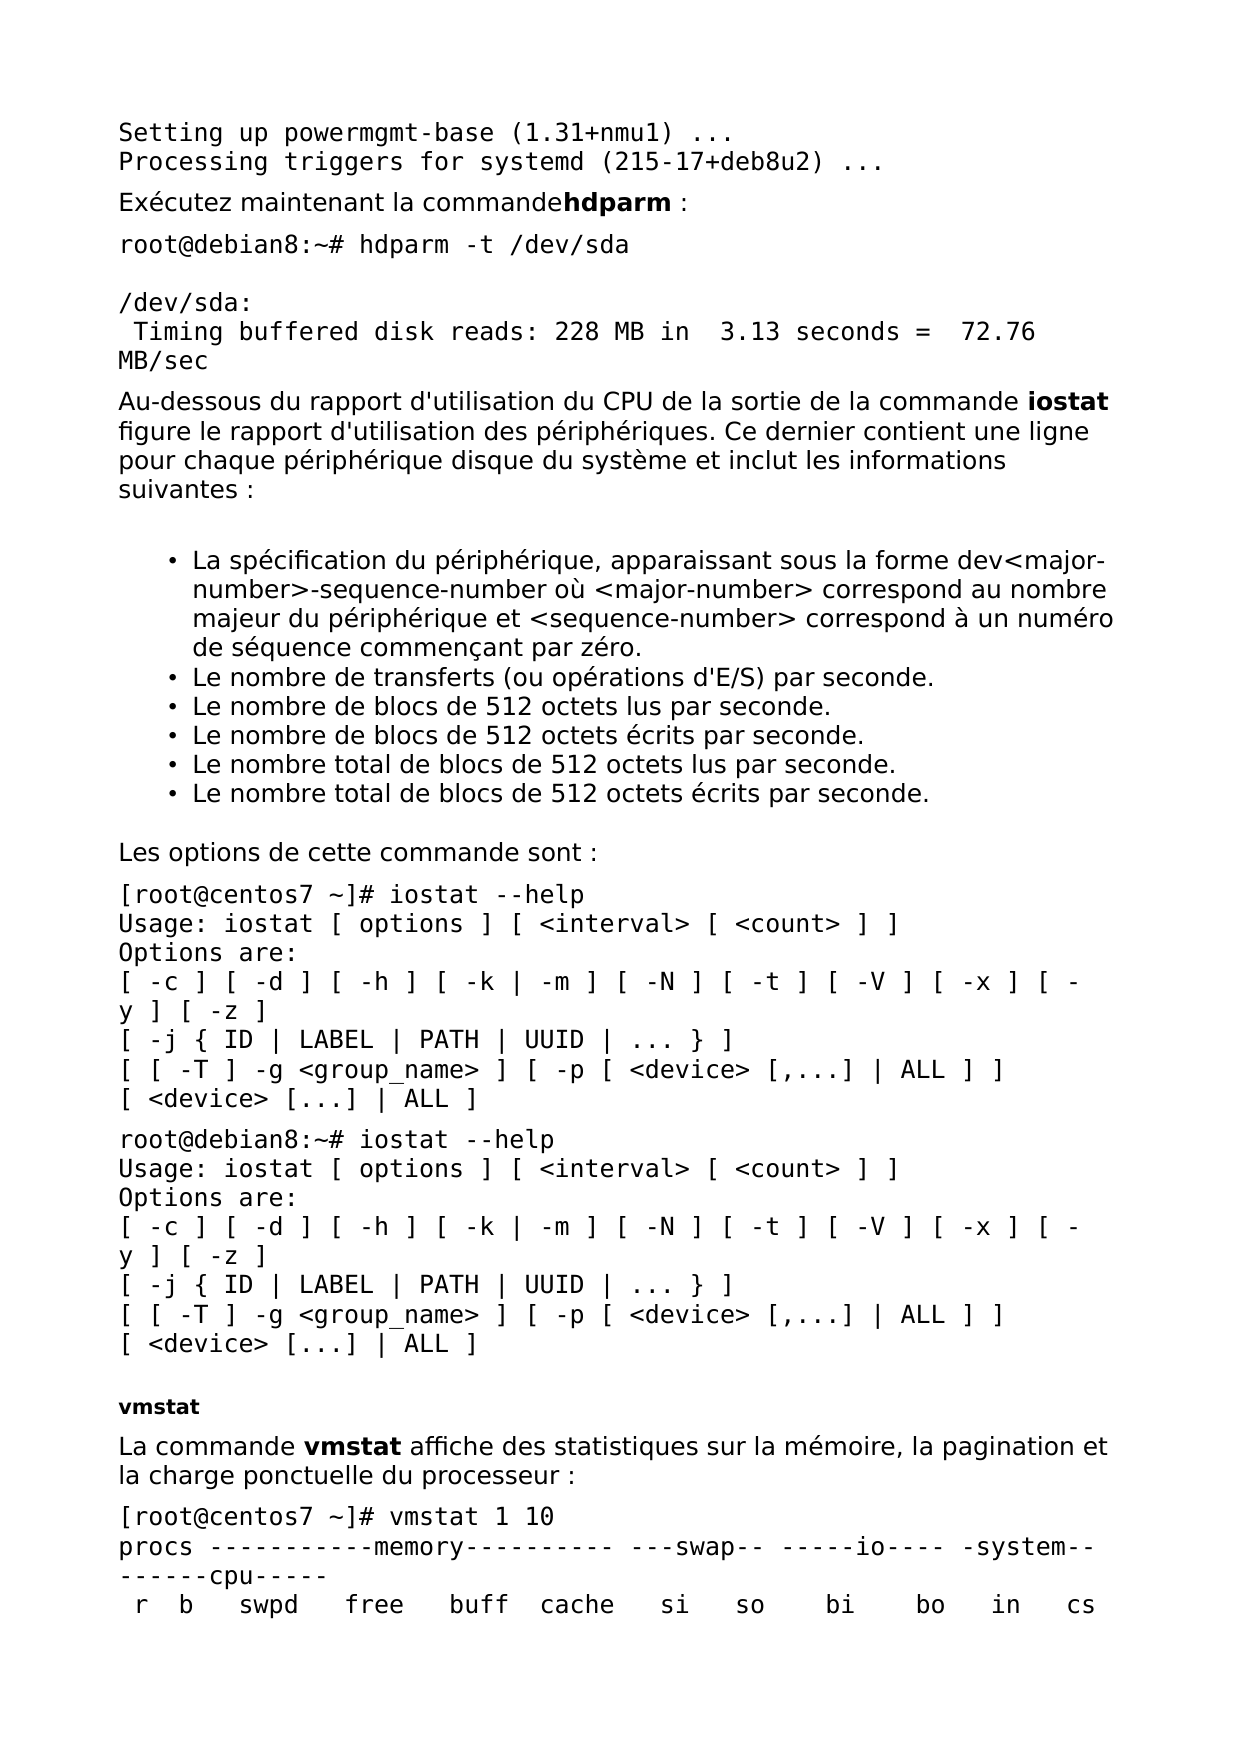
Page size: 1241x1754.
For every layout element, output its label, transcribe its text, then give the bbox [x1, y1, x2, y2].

list La spécification du périphérique, apparaissant sous la forme dev<major-number>-sequence-number où <major-number> correspond au nombre majeur du périphérique et <sequence-number> correspond à un numéro de séquence commençant par zéro. [177, 546, 1122, 663]
text root@debian8:~# hdparm -t /dev/sda /dev/sda: Timing buffered disk reads: 228 MB in 3.13 seconds = 72.76 MB/sec [118, 230, 1122, 376]
text Les options de cette commande sont : [118, 838, 1122, 867]
list Le nombre de blocs de 512 octets lus par seconde. [177, 692, 1122, 721]
text [root@centos7 ~]# vmstat 1 10 procs -----------memory---------- ---swap-- -----io---- -system-- ------cpu----- r b swpd free buff cache si so bi bo in cs [118, 1503, 1122, 1619]
list Le nombre total de blocs de 512 octets écrits par seconde. [177, 779, 1122, 809]
text root@debian8:~# iostat --help Usage: iostat [ options ] [ <interval> [ <count> ] ] Options are: [ -c ] [ -d ] [ -h ] [ -k | -m ] [ -N ] [ -t ] [ -V ] [ -x ] [ -y ] [ -z ] [ -j { ID | LABEL | PATH | UUID | ... } ] [ [ -T ] -g <group_name> ] [ -p [ <device> [,...] | ALL ] ] [ <device> [...] | ALL ] [118, 1125, 1122, 1358]
text La commande vmstat affiche des statistiques sur la mémoire, la pagination et la charge ponctuelle du processeur : [118, 1432, 1122, 1490]
text Exécutez maintenant la commandehdparm : [118, 188, 1122, 217]
text Setting up powermgmt-base (1.31+nmu1) ... Processing triggers for systemd (215-17+deb8u2) ... [118, 118, 1122, 176]
list Le nombre de blocs de 512 octets écrits par seconde. [177, 721, 1122, 750]
subtitle vmstat [118, 1395, 1122, 1419]
text Au-dessous du rapport d'utilisation du CPU de la sortie de la commande iostat figure le rapport d'utilisation des périphériques. Ce dernier contient une ligne pour chaque périphérique disque du système et inclut les informations suivantes : [118, 387, 1122, 504]
list Le nombre total de blocs de 512 octets lus par seconde. [177, 750, 1122, 779]
list Le nombre de transferts (ou opérations d'E/S) par seconde. [177, 663, 1122, 692]
text [root@centos7 ~]# iostat --help Usage: iostat [ options ] [ <interval> [ <count> ] ] Options are: [ -c ] [ -d ] [ -h ] [ -k | -m ] [ -N ] [ -t ] [ -V ] [ -x ] [ -y ] [ -z ] [ -j { ID | LABEL | PATH | UUID | ... } ] [ [ -T ] -g <group_name> ] [ -p [ <device> [,...] | ALL ] ] [ <device> [...] | ALL ] [118, 880, 1122, 1113]
